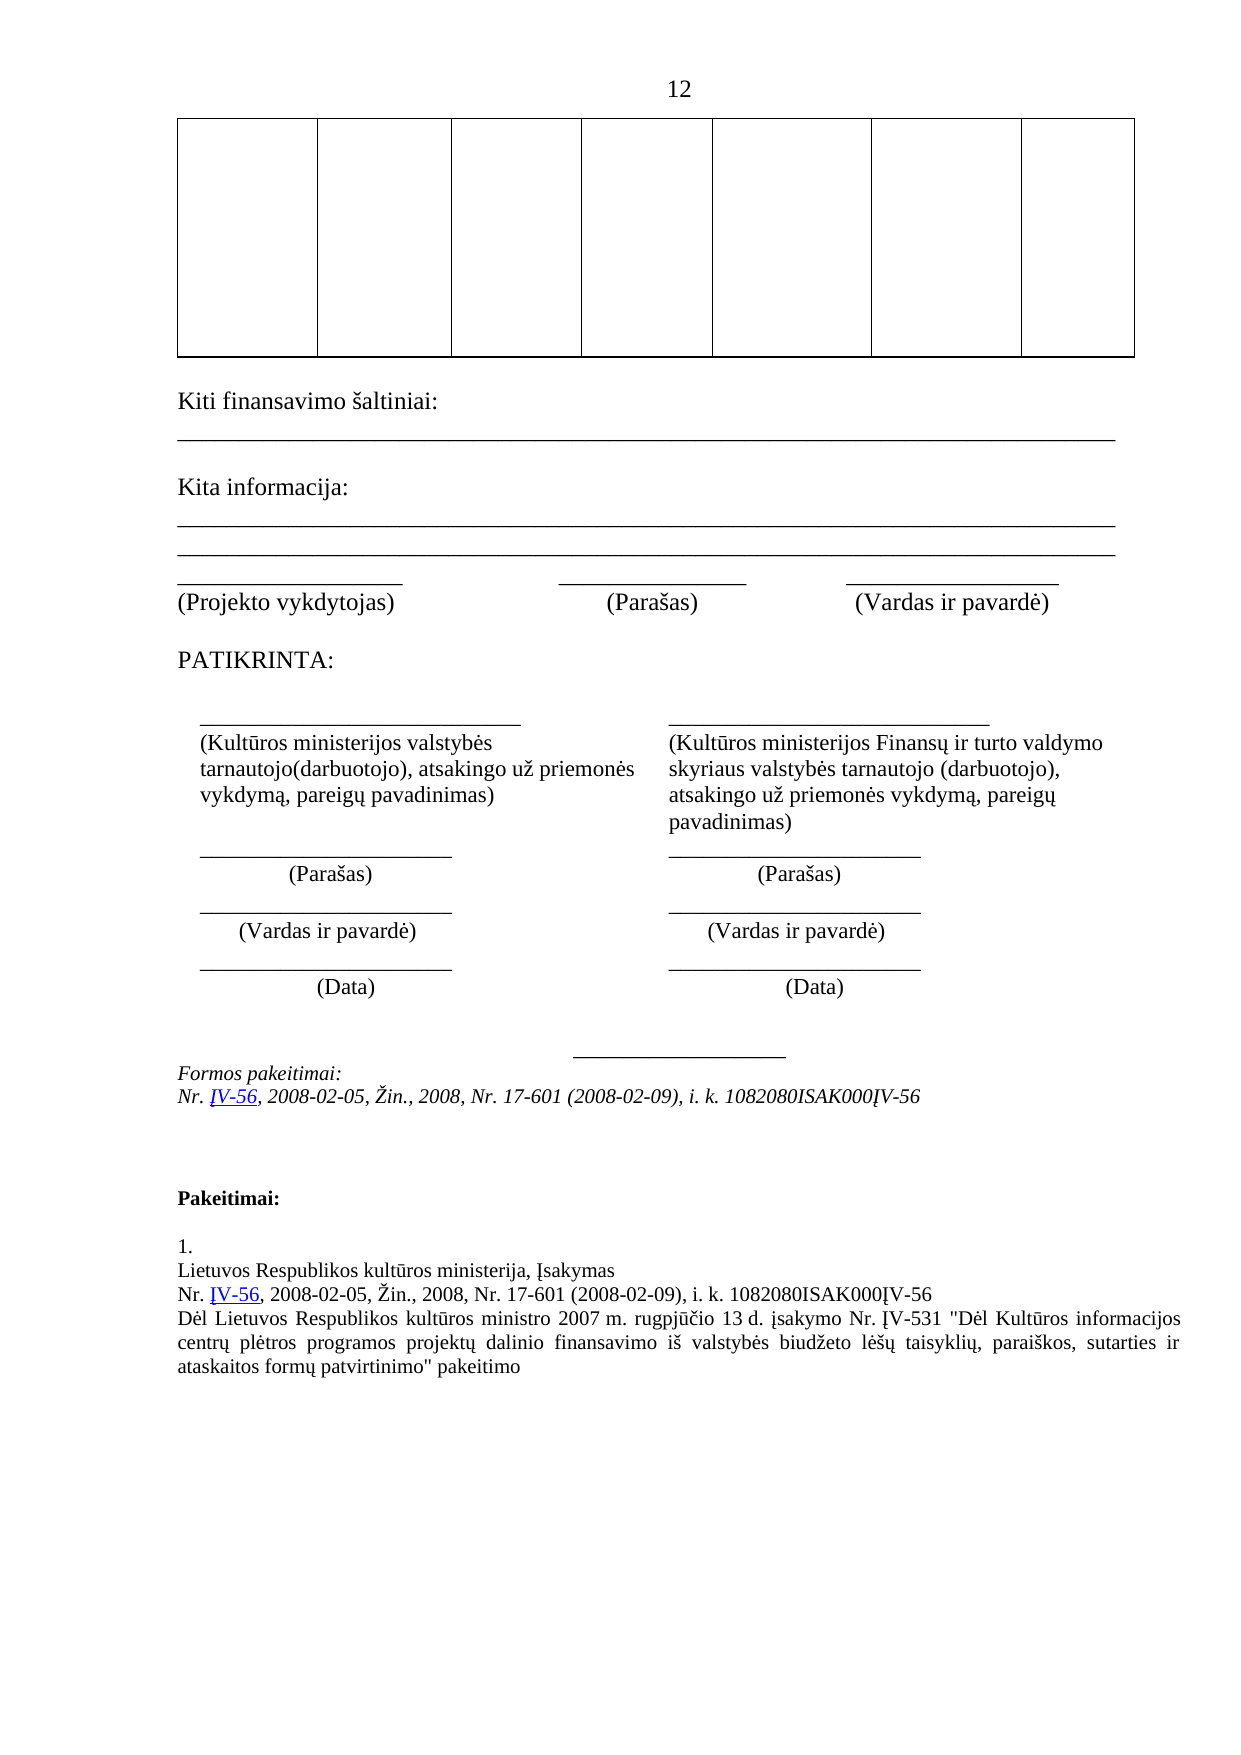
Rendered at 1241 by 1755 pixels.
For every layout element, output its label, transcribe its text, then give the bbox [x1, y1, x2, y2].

table_cell ______________________ (Vardas ir pavardė) [657, 890, 1126, 947]
text _ [177, 530, 1181, 559]
text Lietuvos Respublikos kultūros ministerija, Įsakymas [177, 1258, 1181, 1282]
table_header ____________________________ (Kultūros ministerijos Finansų ir turto valdymo skyriaus valstybės tarnautojo (darbuotojo), atsakingo už priemonės vykdymą, pareigų pavadinimas) [657, 703, 1126, 834]
table_cell ______________________ (Data) [657, 947, 1126, 1003]
table_cell ______________________ (Parašas) [189, 834, 657, 890]
text __________________ _______________ _________________ [177, 559, 1181, 587]
text Pakeitimai: [177, 1185, 1181, 1209]
text (Projekto vykdytojas) (Parašas) (Vardas ir pavardė) [177, 587, 1181, 616]
text Formos pakeitimai: [177, 1060, 1181, 1084]
table_cell [872, 119, 1021, 356]
text PATIKRINTA: [177, 645, 1181, 674]
text Dėl Lietuvos Respublikos kultūros ministro 2007 m. rugpjūčio 13 d. įsakymo Nr. ĮV-531 "Dėl Kultūros informacijos centrų plėtros programos projektų dalinio finansavimo iš valstybės biudžeto lėšų taisyklių, paraiškos, sutarties ir ataskaitos formų patvirtinimo" pakeitimo [177, 1306, 1181, 1378]
table_cell [178, 119, 317, 356]
text Nr. ĮV-56, 2008-02-05, Žin., 2008, Nr. 17-601 (2008-02-09), i. k. 1082080ISAK000ĮV-56 [177, 1282, 1181, 1306]
table_cell ______________________ (Parašas) [657, 834, 1126, 890]
text _________________ [177, 1032, 1181, 1060]
text 1. [177, 1233, 1181, 1258]
table_cell [582, 119, 712, 356]
text _ [177, 501, 1181, 530]
table_cell ______________________ (Vardas ir pavardė) [189, 890, 657, 947]
table_header ____________________________ (Kultūros ministerijos valstybės tarnautojo(darbuotojo), atsakingo už priemonės vykdymą, pareigų pavadinimas) [189, 703, 657, 834]
text _ [177, 415, 1181, 444]
text Kita informacija: [177, 472, 1181, 501]
table_cell ______________________ (Data) [189, 947, 657, 1003]
table_cell [318, 119, 451, 356]
table_cell [713, 119, 871, 356]
table_cell [452, 119, 581, 356]
text Kiti finansavimo šaltiniai: [177, 386, 1181, 415]
table_cell [1022, 119, 1134, 356]
text Nr. ĮV-56, 2008-02-05, Žin., 2008, Nr. 17-601 (2008-02-09), i. k. 1082080ISAK000ĮV-56 [177, 1084, 1181, 1108]
